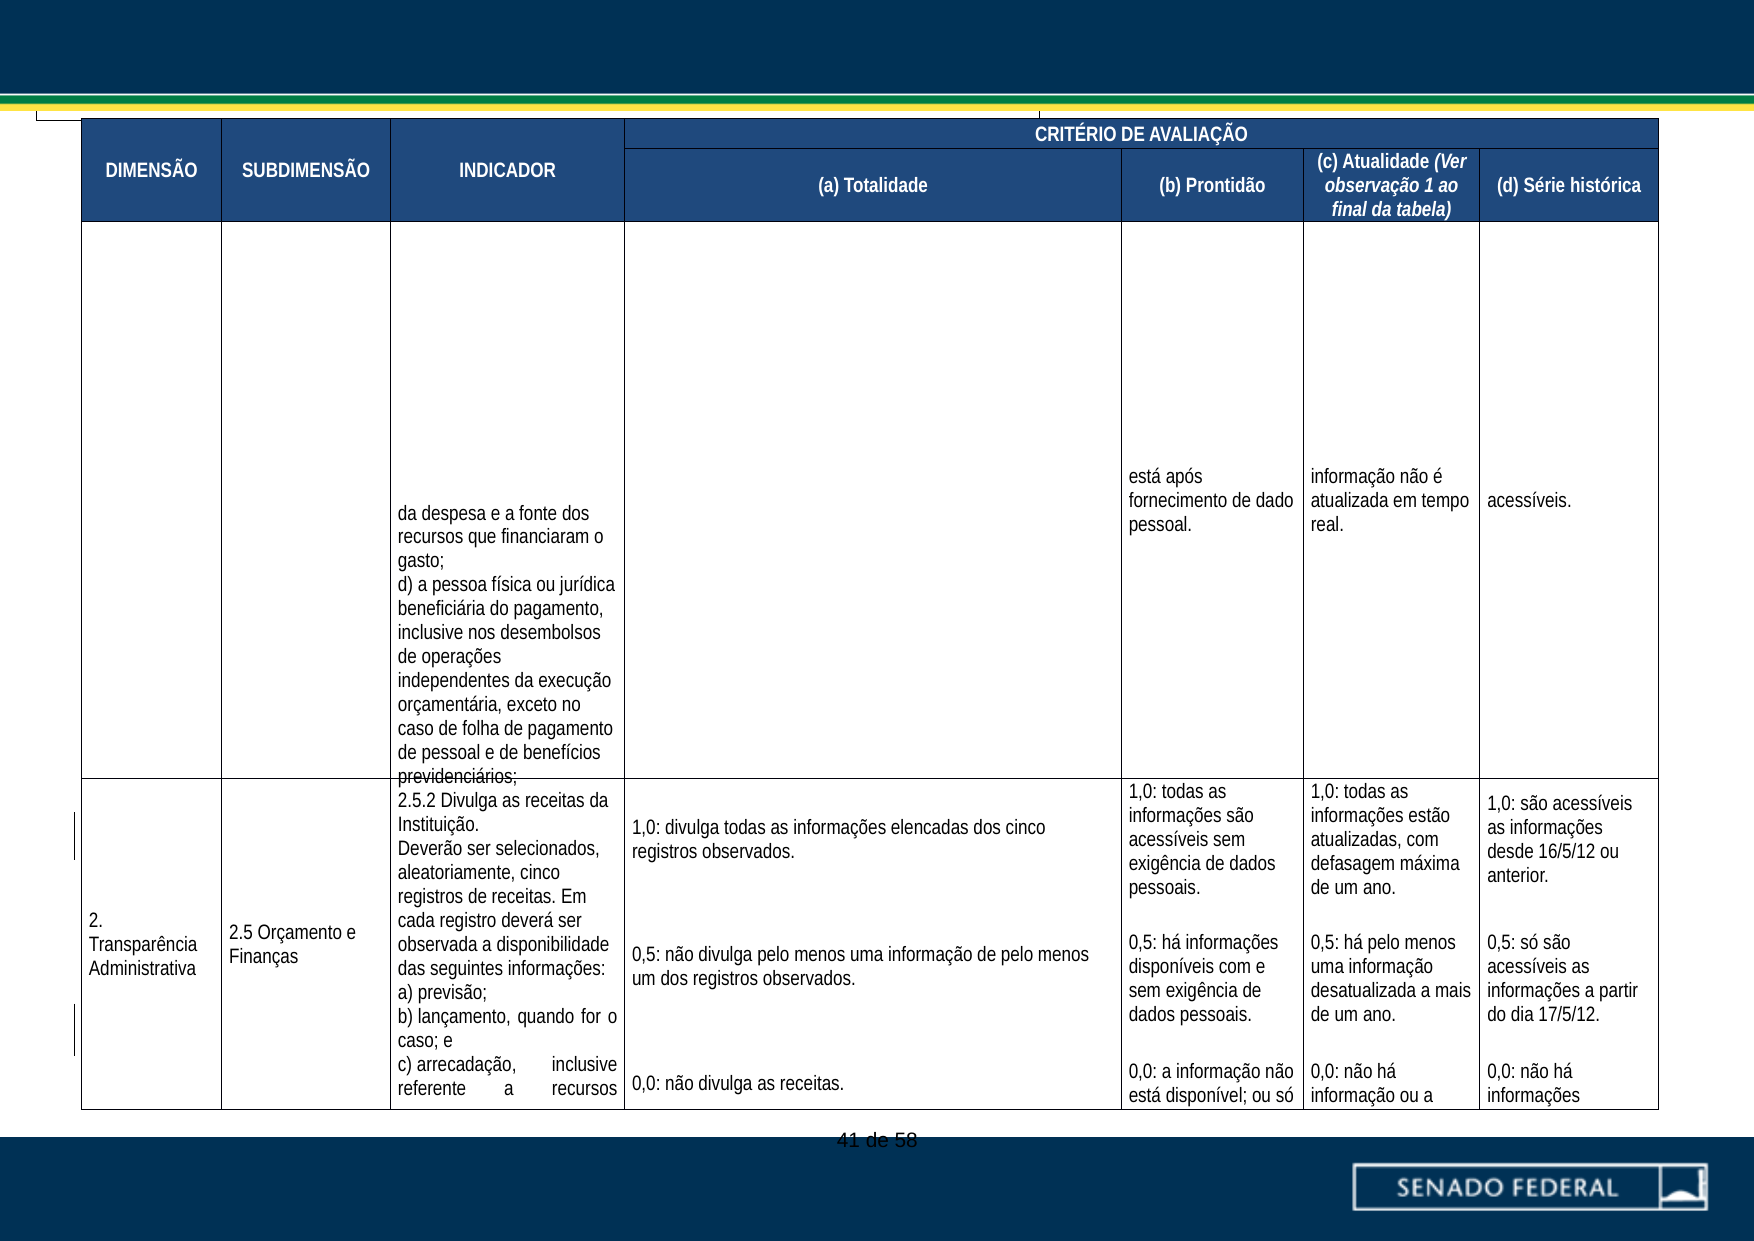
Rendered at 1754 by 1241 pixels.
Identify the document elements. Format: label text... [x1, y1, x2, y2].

table_cell 0,0: não divulga as receitas. [625, 1056, 1121, 1109]
table_cell informação não é atualizada em tempo real. [1304, 222, 1479, 778]
table_header SUBDIMENSÃO [222, 119, 390, 221]
table_cell [625, 222, 1121, 778]
table_cell está após fornecimento de dado pessoal. [1122, 222, 1303, 778]
table_cell [1304, 1026, 1479, 1056]
table_cell [1480, 899, 1658, 929]
table_cell [222, 222, 390, 778]
table_cell acessíveis. [1480, 222, 1658, 778]
table_cell 0,0: a informação não está disponível; ou só [1122, 1056, 1303, 1109]
table_cell 1,0: divulga todas as informações elencadas dos cinco registros observados. [625, 779, 1121, 899]
table_cell [1122, 899, 1303, 929]
table_cell 2.5.2 Divulga as receitas da Instituição. Deverão ser selecionados, aleatoriamente, cinco registros de receitas. Em cada registro deverá ser observada a disponibilidade das seguintes informações: a) previsão; b) lançamento, quando for o caso; e c) arrecadação, inclusive referente a recursos [391, 779, 624, 1109]
table_cell [625, 1026, 1121, 1056]
table_cell 1,0: são acessíveis as informações desde 16/5/12 ou anterior. [1480, 779, 1658, 899]
table_cell 2. Transparência Administrativa [82, 779, 221, 1109]
table_cell 0,5: só são acessíveis as informações a partir do dia 17/5/12. [1480, 929, 1658, 1026]
picture [0, 0, 1754, 111]
table_cell [82, 222, 221, 778]
table_header DIMENSÃO [82, 119, 221, 221]
table_cell 1,0: todas as informações são acessíveis sem exigência de dados pessoais. [1122, 779, 1303, 899]
table_cell 0,5: há pelo menos uma informação desatualizada a mais de um ano. [1304, 929, 1479, 1026]
table_cell 2.5 Orçamento e Finanças [222, 779, 390, 1109]
table_cell 1,0: todas as informações estão atualizadas, com defasagem máxima de um ano. [1304, 779, 1479, 899]
table_cell [1122, 1026, 1303, 1056]
table_cell 0,0: não há informações [1480, 1056, 1658, 1109]
picture [0, 1137, 1754, 1241]
table_cell 0,5: não divulga pelo menos uma informação de pelo menos um dos registros observados. [625, 929, 1121, 1026]
table_cell (d) Série histórica [1480, 149, 1658, 221]
table_cell (a) Totalidade [625, 149, 1121, 221]
table_cell (b) Prontidão [1122, 149, 1303, 221]
table_cell 0,5: há informações disponíveis com e sem exigência de dados pessoais. [1122, 929, 1303, 1026]
table_cell 0,0: não há informação ou a [1304, 1056, 1479, 1109]
table_cell [1480, 1026, 1658, 1056]
table_header INDICADOR [391, 119, 624, 221]
table_cell 2.5.1 Divulga registro das despesas da Instituição. Deverão ser selecionados, aleatoriamente, cinco registros de despesas. Em cada registro deverá ser observada a disponibilidade das seguintes informações: a) o valor do empenho, liquidação e pagamento; b) o número do correspondente processo da execução, quando for o caso; c) a classificação orçamentária, especificando a unidade orçamentária, função, subfunção, natureza da despesa e a fonte dos recursos que financiaram o gasto; d) a pessoa física ou jurídica beneficiária do pagamento, inclusive nos desembolsos de operações independentes da execução orçamentária, exceto no caso de folha de pagamento de pessoal e de benefícios previdenciários; e) o procedimento licitatório realizado, bem como à sua dispensa ou inexigibilidade, quando for o caso, com o número do correspondente processo; e f) o bem fornecido ou serviço prestado, quando for o caso. [391, 222, 624, 778]
table_cell (c) Atualidade (Ver observação 1 ao final da tabela) [1304, 149, 1479, 221]
table_cell [625, 899, 1121, 929]
table_cell [1304, 899, 1479, 929]
table_header CRITÉRIO DE AVALIAÇÃO [625, 119, 1658, 148]
